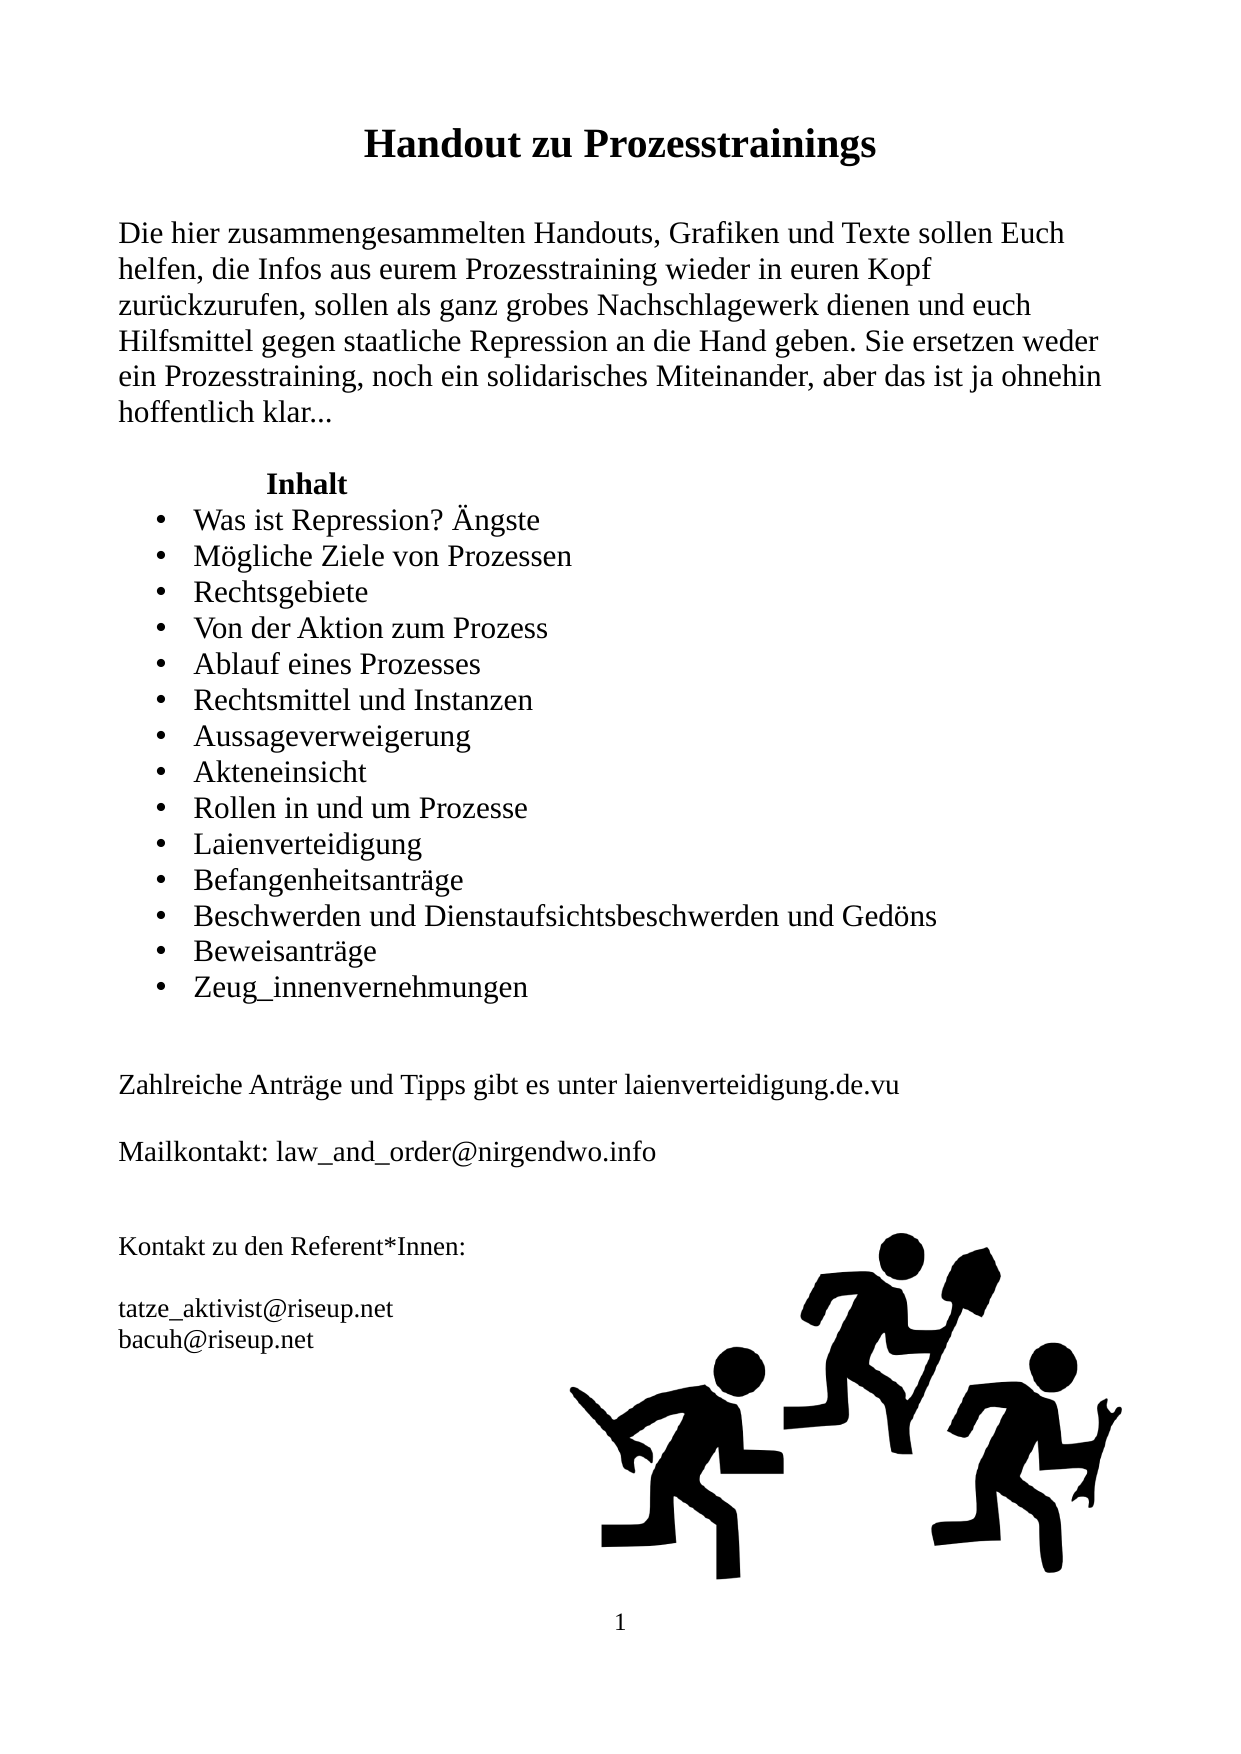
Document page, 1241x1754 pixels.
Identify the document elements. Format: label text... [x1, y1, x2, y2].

list Rechtsgebiete [156, 573, 1122, 609]
list Was ist Repression? Ängste [156, 501, 1122, 537]
list Befangenheitsanträge [156, 861, 1122, 897]
text Inhalt [266, 466, 1122, 501]
list Aussageverweigerung [156, 717, 1122, 753]
text Mailkontakt: law_and_order@nirgendwo.info [118, 1134, 1122, 1167]
text Zahlreiche Anträge und Tipps gibt es unter laienverteidigung.de.vu [118, 1067, 1122, 1100]
list Zeug_innenvernehmungen [156, 969, 1122, 1004]
list Mögliche Ziele von Prozessen [156, 537, 1122, 573]
text Kontakt zu den Referent*Innen: [118, 1230, 535, 1261]
list Rollen in und um Prozesse [156, 789, 1122, 825]
picture [535, 1205, 1127, 1585]
list Akteneinsicht [156, 753, 1122, 789]
list Beweisanträge [156, 933, 1122, 969]
list Rechtsmittel und Instanzen [156, 681, 1122, 717]
list Laienverteidigung [156, 825, 1122, 861]
text Die hier zusammengesammelten Handouts, Grafiken und Texte sollen Euch helfen, die Infos aus eurem Prozesstraining wieder in euren Kopf zurückzurufen, sollen als ganz grobes Nachschlagewerk dienen und euch Hilfsmittel gegen staatliche Repression an die Hand geben. Sie ersetzen weder ein Prozesstraining, noch ein solidarisches Miteinander, aber das ist ja ohnehin hoffentlich klar... [118, 214, 1122, 429]
text Handout zu Prozesstrainings [118, 118, 1122, 166]
list Beschwerden und Dienstaufsichtsbeschwerden und Gedöns [156, 897, 1122, 933]
text bacuh@riseup.net [118, 1323, 535, 1354]
text tatze_aktivist@riseup.net [118, 1292, 535, 1323]
list Von der Aktion zum Prozess [156, 609, 1122, 645]
list Ablauf eines Prozesses [156, 645, 1122, 681]
